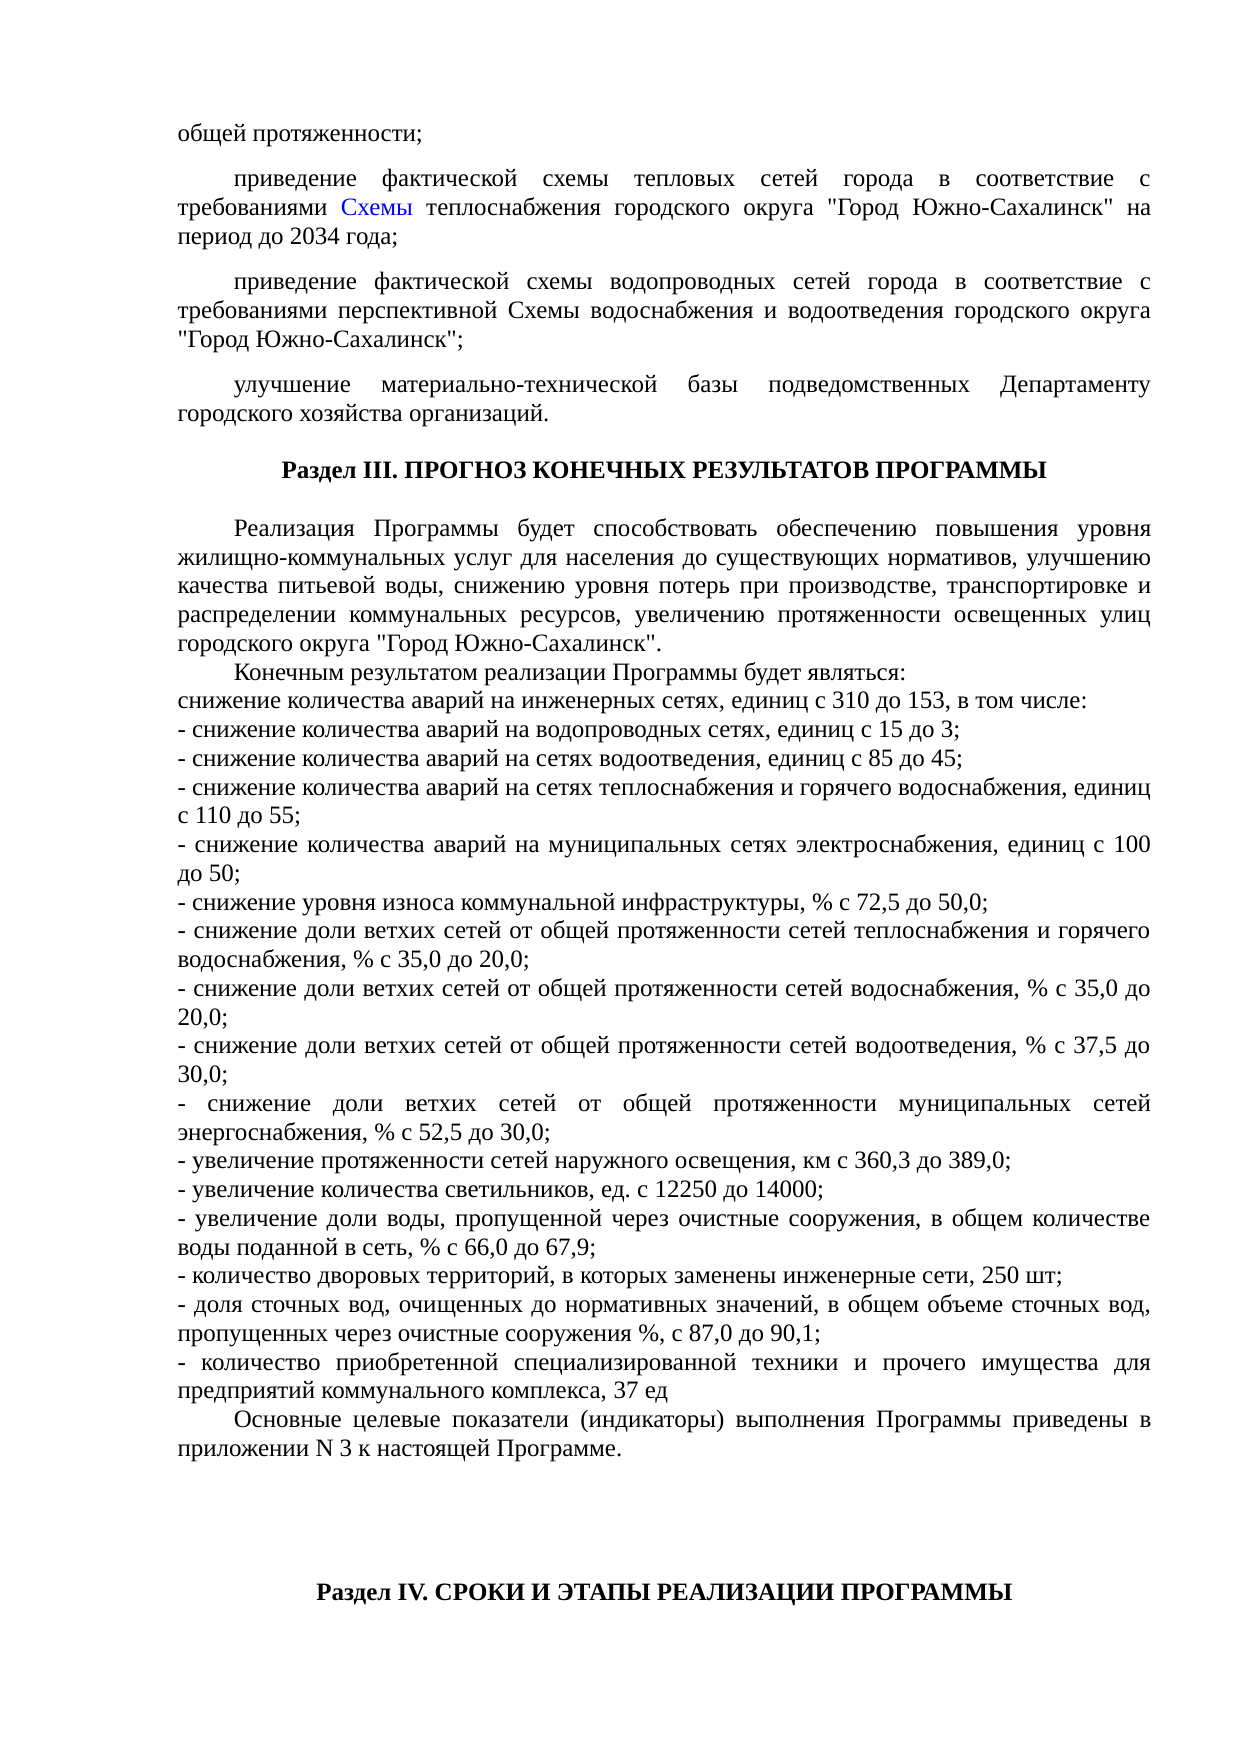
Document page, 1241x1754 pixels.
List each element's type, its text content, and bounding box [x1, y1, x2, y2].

text - снижение доли ветхих сетей от общей протяженности сетей водоотведения, % с 37,5 до 30,0; [177, 1031, 1152, 1088]
text Основные целевые показатели (индикаторы) выполнения Программы приведены в приложении N 3 к настоящей Программе. [177, 1404, 1152, 1462]
text - количество приобретенной специализированной техники и прочего имущества для предприятий коммунального комплекса, 37 ед [177, 1347, 1152, 1404]
text Раздел IV. СРОКИ И ЭТАПЫ РЕАЛИЗАЦИИ ПРОГРАММЫ [177, 1577, 1152, 1606]
text Раздел III. ПРОГНОЗ КОНЕЧНЫХ РЕЗУЛЬТАТОВ ПРОГРАММЫ [177, 456, 1152, 484]
text - увеличение доли воды, пропущенной через очистные сооружения, в общем количестве воды поданной в сеть, % с 66,0 до 67,9; [177, 1203, 1152, 1261]
text - снижение уровня износа коммунальной инфраструктуры, % с 72,5 до 50,0; [177, 887, 1152, 916]
text - снижение количества аварий на муниципальных сетях электроснабжения, единиц с 100 до 50; [177, 829, 1152, 887]
text - снижение доли ветхих сетей от общей протяженности сетей теплоснабжения и горячего водоснабжения, % с 35,0 до 20,0; [177, 916, 1152, 973]
text - количество дворовых территорий, в которых заменены инженерные сети, 250 шт; [177, 1261, 1152, 1289]
text - доля сточных вод, очищенных до нормативных значений, в общем объеме сточных вод, пропущенных через очистные сооружения %, с 87,0 до 90,1; [177, 1289, 1152, 1347]
text - увеличение протяженности сетей наружного освещения, км с 360,3 до 389,0; [177, 1146, 1152, 1174]
text - снижение количества аварий на сетях водоотведения, единиц с 85 до 45; [177, 743, 1152, 772]
text Конечным результатом реализации Программы будет являться: [177, 657, 1152, 686]
text приведение фактической схемы тепловых сетей города в соответствие с требованиями Схемы теплоснабжения городского округа "Город Южно-Сахалинск" на период до 2034 года; [177, 163, 1152, 250]
text общей протяженности; [177, 118, 1152, 147]
text - увеличение количества светильников, ед. с 12250 до 14000; [177, 1174, 1152, 1203]
text Реализация Программы будет способствовать обеспечению повышения уровня жилищно-коммунальных услуг для населения до существующих нормативов, улучшению качества питьевой воды, снижению уровня потерь при производстве, транспортировке и распределении коммунальных ресурсов, увеличению протяженности освещенных улиц городского округа "Город Южно-Сахалинск". [177, 513, 1152, 657]
text приведение фактической схемы водопроводных сетей города в соответствие с требованиями перспективной Схемы водоснабжения и водоотведения городского округа "Город Южно-Сахалинск"; [177, 266, 1152, 353]
text - снижение доли ветхих сетей от общей протяженности муниципальных сетей энергоснабжения, % с 52,5 до 30,0; [177, 1088, 1152, 1146]
text - снижение количества аварий на сетях теплоснабжения и горячего водоснабжения, единиц с 110 до 55; [177, 772, 1152, 829]
text - снижение количества аварий на водопроводных сетях, единиц с 15 до 3; [177, 714, 1152, 743]
text снижение количества аварий на инженерных сетях, единиц с 310 до 153, в том числе: [177, 686, 1152, 714]
text улучшение материально-технической базы подведомственных Департаменту городского хозяйства организаций. [177, 369, 1152, 427]
text - снижение доли ветхих сетей от общей протяженности сетей водоснабжения, % с 35,0 до 20,0; [177, 973, 1152, 1031]
